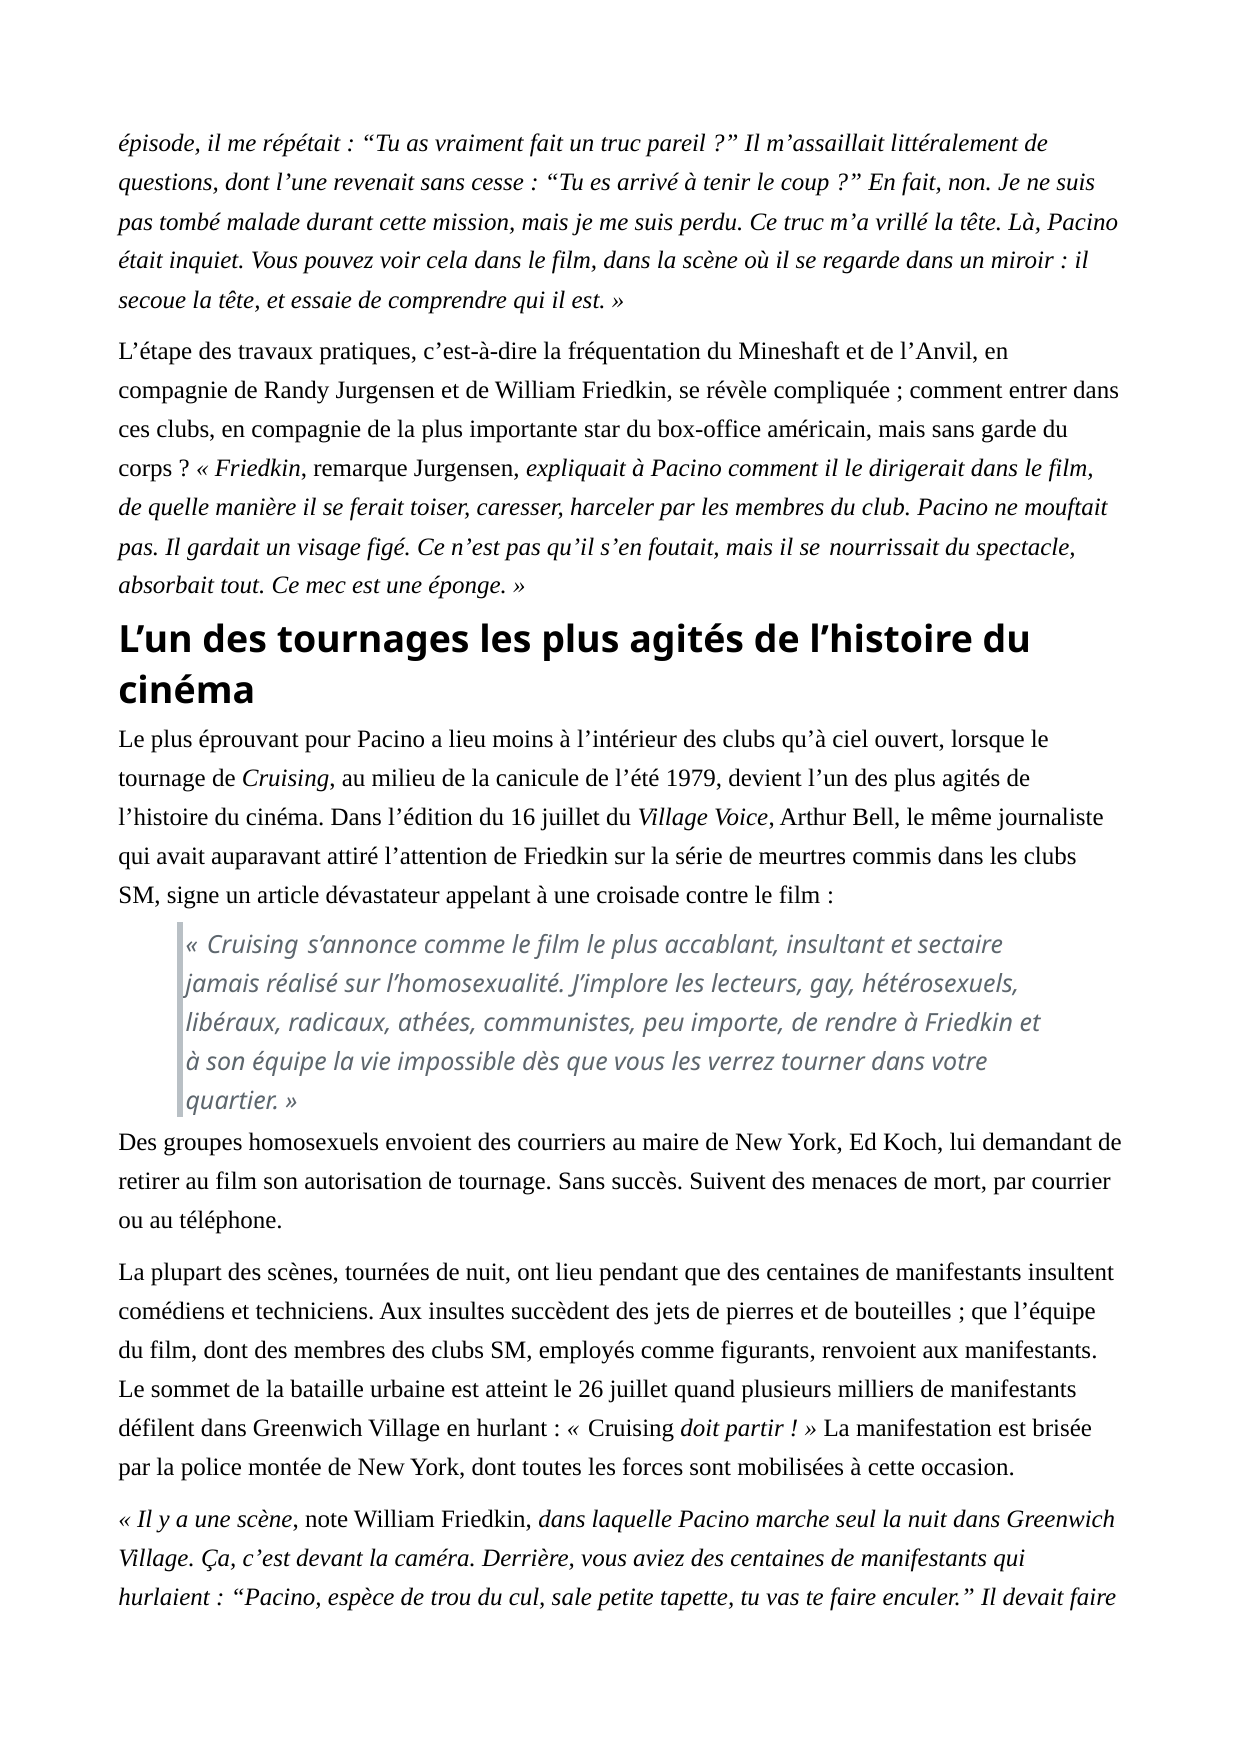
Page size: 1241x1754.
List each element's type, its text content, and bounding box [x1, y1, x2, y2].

text Des groupes homosexuels envoient des courriers au maire de New York, Ed Koch, lui demandant de retirer au film son autorisation de tournage. Sans succès. Suivent des menaces de mort, par courrier ou au téléphone. [118, 1117, 1122, 1234]
text « Il y a une scène, note William Friedkin, dans laquelle Pacino marche seul la nuit dans Greenwich Village. Ça, c’est devant la caméra. Derrière, vous aviez des centaines de manifestants qui hurlaient : “Pacino, espèce de trou du cul, sale petite tapette, tu vas te faire enculer.” Il devait faire [118, 1494, 1122, 1611]
text L’étape des travaux pratiques, c’est-à-dire la fréquentation du Mineshaft et de l’Anvil, en compagnie de Randy Jurgensen et de William Friedkin, se révèle compliquée ; comment entrer dans ces clubs, en compagnie de la plus importante star du box-office américain, mais sans garde du corps ? « Friedkin, remarque Jurgensen, expliquait à Pacino comment il le dirigerait dans le film, de quelle manière il se ferait toiser, caresser, harceler par les membres du club. Pacino ne mouftait pas. Il gardait un visage figé. Ce n’est pas qu’il s’en foutait, mais il se nourrissait du spectacle, absorbait tout. Ce mec est une éponge. » [118, 326, 1122, 599]
text épisode, il me répétait : “Tu as vraiment fait un truc pareil ?” Il m’assaillait littéralement de questions, dont l’une revenait sans cesse : “Tu es arrivé à tenir le coup ?” En fait, non. Je ne suis pas tombé malade durant cette mission, mais je me suis perdu. Ce truc m’a vrillé la tête. Là, Pacino était inquiet. Vous pouvez voir cela dans le film, dans la scène où il se regarde dans un miroir : il secoue la tête, et essaie de comprendre qui il est. » [118, 118, 1122, 313]
text La plupart des scènes, tournées de nuit, ont lieu pendant que des centaines de manifestants insultent comédiens et techniciens. Aux insultes succèdent des jets de pierres et de bouteilles ; que l’équipe du film, dont des membres des clubs SM, employés comme figurants, renvoient aux manifestants. Le sommet de la bataille urbaine est atteint le 26 juillet quand plusieurs milliers de manifestants défilent dans Greenwich Village en hurlant : « Cruising doit partir ! » La manifestation est brisée par la police montée de New York, dont toutes les forces sont mobilisées à cette occasion. [118, 1247, 1122, 1481]
subtitle L’un des tournages les plus agités de l’histoire du cinéma [118, 612, 1122, 714]
text « Cruising s’annonce comme le film le plus accablant, insultant et sectaire jamais réalisé sur l’homosexualité. J’implore les lecteurs, gay, hétérosexuels, libéraux, radicaux, athées, communistes, peu importe, de rendre à Friedkin et à son équipe la vie impossible dès que vous les verrez tourner dans votre quartier. » [183, 922, 1063, 1117]
text Le plus éprouvant pour Pacino a lieu moins à l’intérieur des clubs qu’à ciel ouvert, lorsque le tournage de Cruising, au milieu de la canicule de l’été 1979, devient l’un des plus agités de l’histoire du cinéma. Dans l’édition du 16 juillet du Village Voice, Arthur Bell, le même journaliste qui avait auparavant attiré l’attention de Friedkin sur la série de meurtres commis dans les clubs SM, signe un article dévastateur appelant à une croisade contre le film : [118, 714, 1122, 909]
